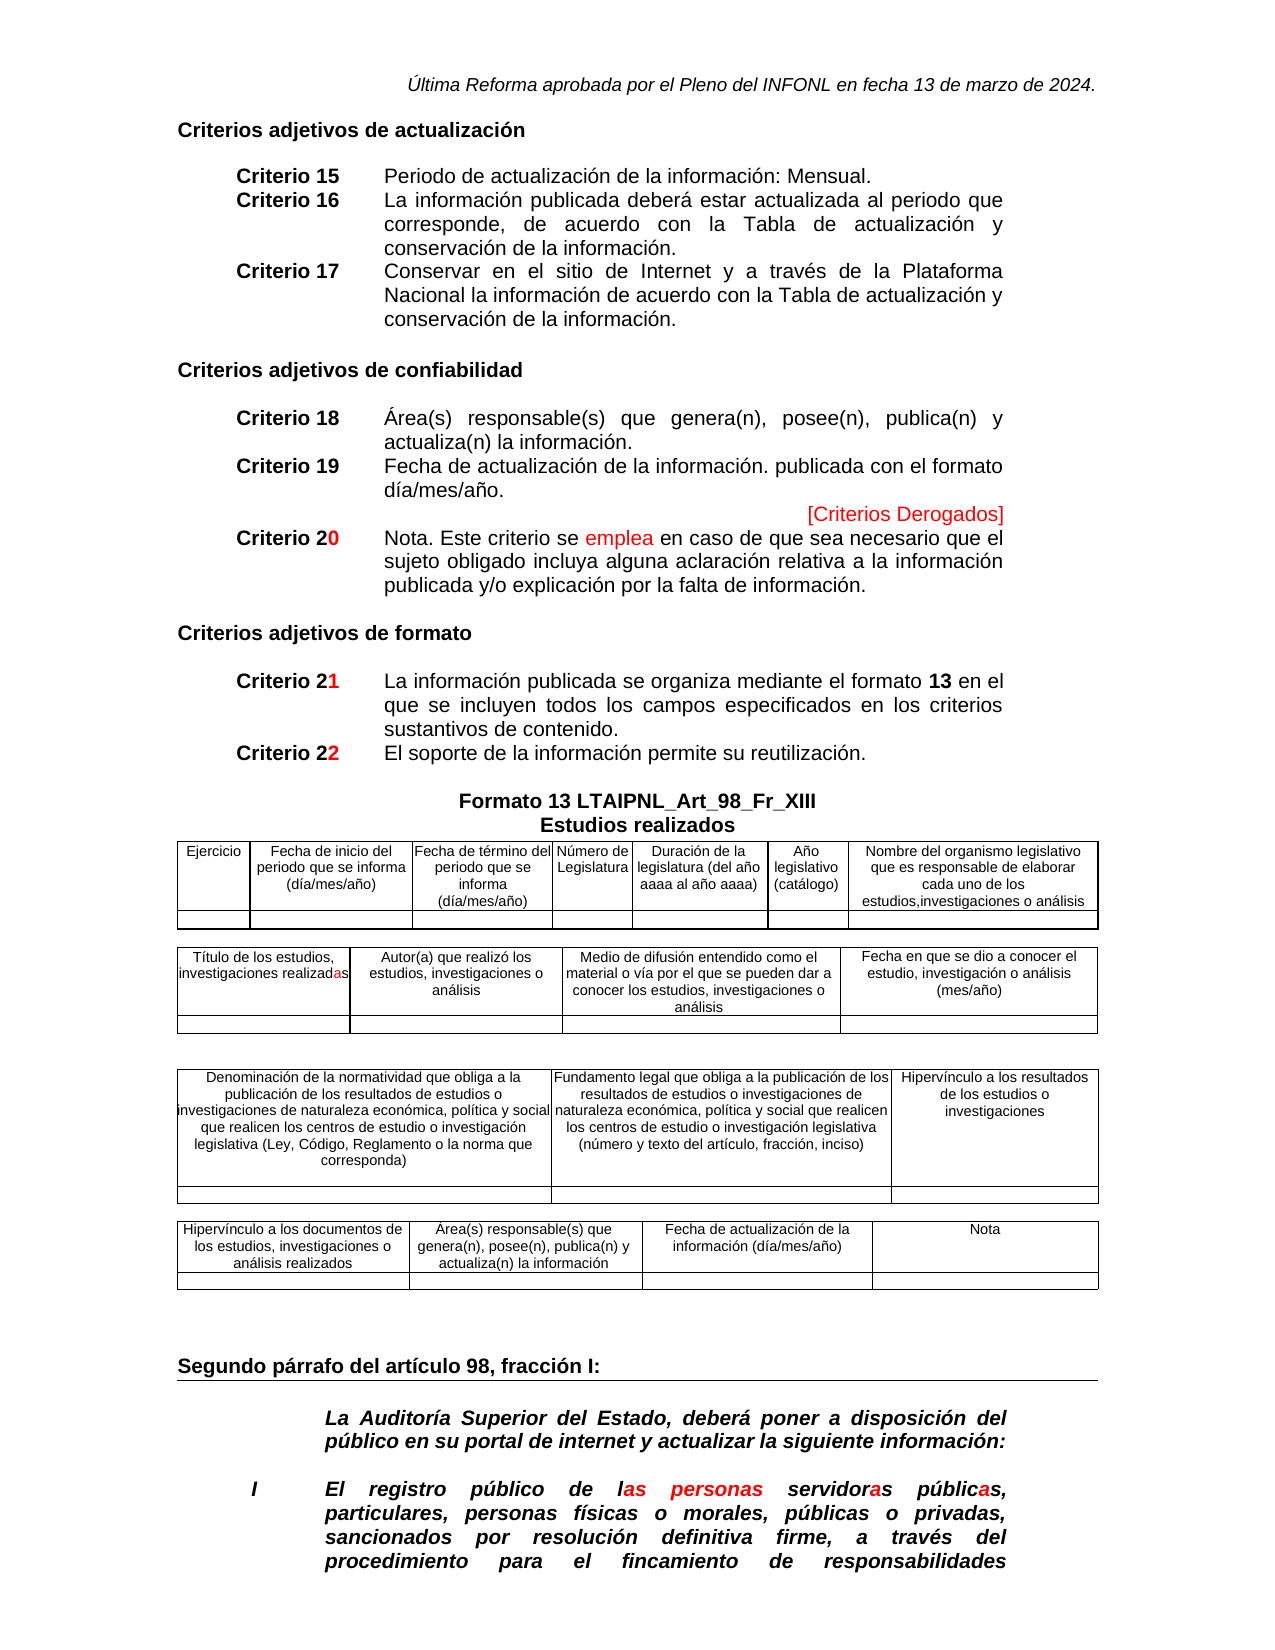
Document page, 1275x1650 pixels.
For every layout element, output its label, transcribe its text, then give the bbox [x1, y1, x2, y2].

table_cell [413, 911, 552, 928]
text Criterios adjetivos de confiabilidad [177, 358, 1004, 382]
table_header Fundamento legal que obliga a la publicación de los resultados de estudios o investigaciones de naturaleza económica, política y social que realicen los centros de estudio o investigación legislativa (número y texto del artículo, fracción, inciso) [552, 1070, 891, 1186]
subtitle La Auditoría Superior del Estado, deberá poner a disposición del público en su portal de internet y actualizar la siguiente información: [325, 1405, 1009, 1453]
table_header Medio de difusión entendido como el material o vía por el que se pueden dar a conocer los estudios, investigaciones o análisis [563, 948, 840, 1015]
text Criterio 18 Área(s) responsable(s) que genera(n), posee(n), publica(n) y actualiza(n) la información. [236, 406, 1004, 453]
text Segundo párrafo del artículo 98, fracción I: [177, 1354, 1098, 1380]
table_cell [892, 1187, 1098, 1203]
table_cell [351, 1016, 562, 1033]
text Criterio 22 El soporte de la información permite su reutilización. [236, 741, 1004, 765]
table_cell [178, 911, 249, 928]
table_cell [552, 1187, 891, 1203]
table_cell [841, 1016, 1097, 1033]
table_header Fecha en que se dio a conocer el estudio, investigación o análisis (mes/año) [841, 948, 1097, 1015]
text Criterio 17 Conservar en el sitio de Internet y a través de la Plataforma Nacional la información de acuerdo con la Tabla de actualización y conservación de la información. [236, 259, 1004, 331]
table_cell [873, 1273, 1098, 1289]
table_header Denominación de la normatividad que obliga a la publicación de los resultados de estudios o investigaciones de naturaleza económica, política y social que realicen los centros de estudio o investigación legislativa (Ley, Código, Reglamento o la norma que corresponda) [178, 1070, 551, 1186]
table_cell [178, 1016, 349, 1033]
table_header Fecha de inicio del periodo que se informa (día/mes/año) [251, 842, 412, 909]
table_header Fecha de término del periodo que se informa (día/mes/año) [413, 842, 552, 909]
table_header Ejercicio [178, 842, 249, 909]
table_header Nombre del organismo legislativo que es responsable de elaborar cada uno de los estudios,investigaciones o análisis [849, 842, 1097, 909]
table_header Fecha de actualización de la información (día/mes/año) [643, 1222, 872, 1271]
table_cell [643, 1273, 872, 1289]
table_header Hipervínculo a los resultados de los estudios o investigaciones [892, 1070, 1098, 1186]
text Formato 13 LTAIPNL_Art_98_Fr_XIII [177, 789, 1098, 813]
table_cell [849, 911, 1097, 928]
table_header Título de los estudios, investigaciones realizadas [178, 948, 349, 1015]
table_cell [563, 1016, 840, 1033]
table_header Hipervínculo a los documentos de los estudios, investigaciones o análisis realizados [178, 1222, 409, 1271]
table_header Autor(a) que realizó los estudios, investigaciones o análisis [351, 948, 562, 1015]
table_cell [553, 911, 632, 928]
table_header Área(s) responsable(s) que genera(n), posee(n), publica(n) y actualiza(n) la información [410, 1222, 642, 1271]
text Criterio 19 Fecha de actualización de la información. publicada con el formato día/mes/año. [236, 453, 1004, 501]
text Criterio 20 Nota. Este criterio se emplea en caso de que sea necesario que el sujeto obligado incluya alguna aclaración relativa a la información publicada y/o explicación por la falta de información. [236, 525, 1004, 597]
table_header Número de Legislatura [553, 842, 632, 909]
table_cell [178, 1273, 409, 1289]
subtitle I El registro público de las personas servidoras públicas, particulares, personas físicas o morales, públicas o privadas, sancionados por resolución definitiva firme, a través del procedimiento para el fincamiento de responsabilidades [251, 1477, 1009, 1573]
text Criterio 15 Periodo de actualización de la información: Mensual. [236, 163, 1004, 187]
table_header Nota [873, 1222, 1098, 1271]
text Criterios adjetivos de actualización [177, 118, 1004, 142]
text [Criterios Derogados] [236, 501, 1004, 525]
table_cell [178, 1187, 551, 1203]
table_header Año legislativo (catálogo) [769, 842, 848, 909]
table_cell [769, 911, 848, 928]
table_cell [410, 1273, 642, 1289]
text Estudios realizados [177, 813, 1098, 837]
text Criterio 21 La información publicada se organiza mediante el formato 13 en el que se incluyen todos los campos especificados en los criterios sustantivos de contenido. [236, 669, 1004, 741]
table_header Duración de la legislatura (del año aaaa al año aaaa) [633, 842, 767, 909]
table_cell [633, 911, 767, 928]
text Criterio 16 La información publicada deberá estar actualizada al periodo que corresponde, de acuerdo con la Tabla de actualización y conservación de la información. [236, 187, 1004, 259]
text Criterios adjetivos de formato [177, 621, 1004, 645]
table_cell [251, 911, 412, 928]
